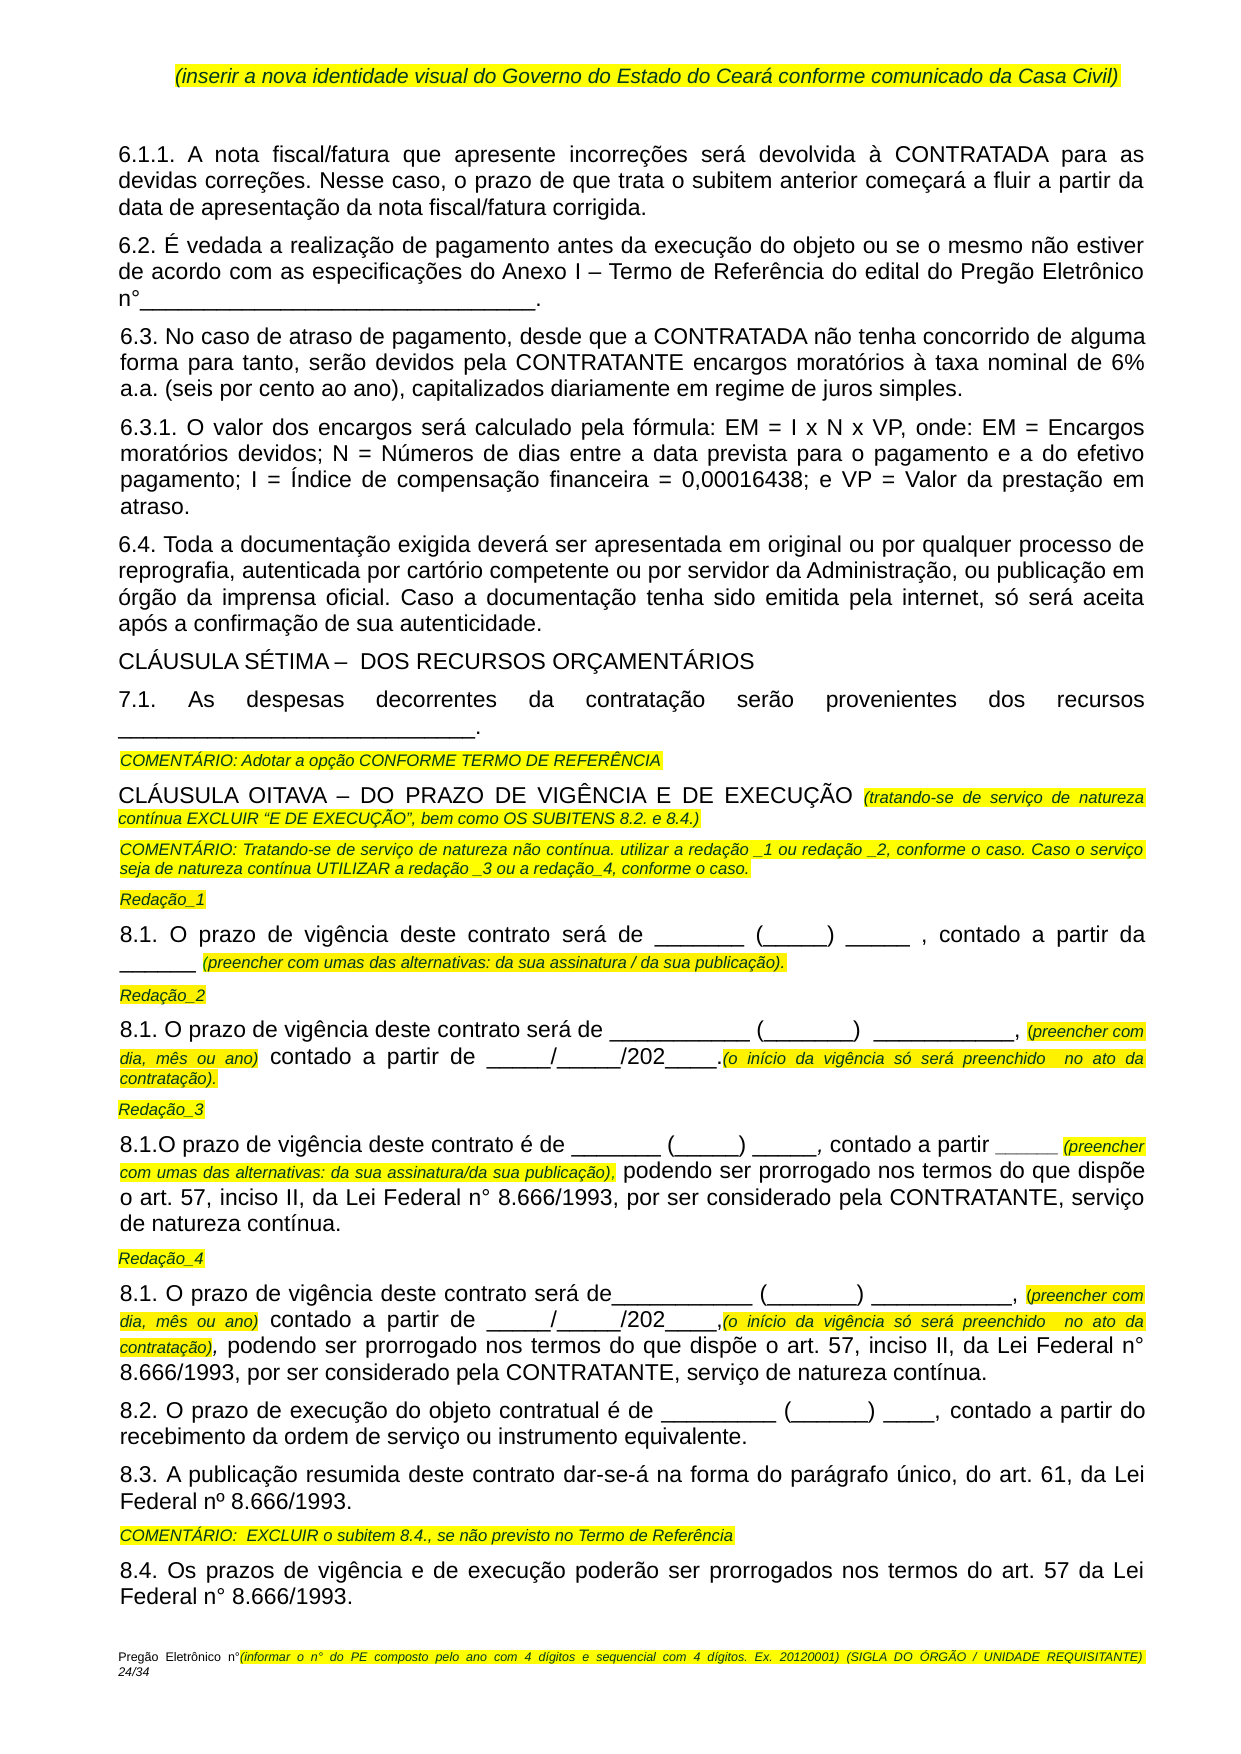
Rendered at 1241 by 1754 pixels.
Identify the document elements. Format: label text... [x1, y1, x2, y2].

text Redação_2 [119, 985, 1146, 1004]
text COMENTÁRIO: Adotar a opção CONFORME TERMO DE REFERÊNCIA [120, 751, 1146, 770]
text 8.4. Os prazos de vigência e de execução poderão ser prorrogados nos termos do art. 57 da Lei Federal n° 8.666/1993. [119, 1557, 1146, 1610]
text 8.1. O prazo de vigência deste contrato será de _______ (_____) _____ , contado a partir da ______ (preencher com umas das alternativas: da sua assinatura / da sua publicação). [119, 921, 1146, 973]
text COMENTÁRIO: EXCLUIR o subitem 8.4., se não previsto no Termo de Referência [119, 1526, 1146, 1545]
text CLÁUSULA SÉTIMA – DOS RECURSOS ORÇAMENTÁRIOS [118, 648, 1146, 674]
text COMENTÁRIO: Tratando-se de serviço de natureza não contínua. utilizar a redação _1 ou redação _2, conforme o caso. Caso o serviço seja de natureza contínua UTILIZAR a redação _3 ou a redação_4, conforme o caso. [119, 839, 1146, 878]
text 6.2. É vedada a realização de pagamento antes da execução do objeto ou se o mesmo não estiver de acordo com as especificações do Anexo I – Termo de Referência do edital do Pregão Eletrônico n°_______________________________. [118, 232, 1146, 311]
text 6.3. No caso de atraso de pagamento, desde que a CONTRATADA não tenha concorrido de alguma forma para tanto, serão devidos pela CONTRATANTE encargos moratórios à taxa nominal de 6% a.a. (seis por cento ao ano), capitalizados diariamente em regime de juros simples. [120, 323, 1146, 402]
text 8.3. A publicação resumida deste contrato dar-se-á na forma do parágrafo único, do art. 61, da Lei Federal nº 8.666/1993. [119, 1461, 1146, 1514]
text Redação_4 [118, 1248, 1146, 1268]
text Redação_1 [119, 890, 1146, 909]
text CLÁUSULA OITAVA – DO PRAZO DE VIGÊNCIA E DE EXECUÇÃO (tratando-se de serviço de natureza contínua EXCLUIR “E DE EXECUÇÃO”, bem como OS SUBITENS 8.2. e 8.4.) [118, 782, 1146, 828]
text 6.4. Toda a documentação exigida deverá ser apresentada em original ou por qualquer processo de reprografia, autenticada por cartório competente ou por servidor da Administração, ou publicação em órgão da imprensa oficial. Caso a documentação tenha sido emitida pela internet, só será aceita após a confirmação de sua autenticidade. [118, 531, 1146, 636]
text 8.1. O prazo de vigência deste contrato será de___________ (_______) ___________, (preencher com dia, mês ou ano) contado a partir de _____/_____/202____,(o início da vigência só será preenchido no ato da contratação), podendo ser prorrogado nos termos do que dispõe o art. 57, inciso II, da Lei Federal n° 8.666/1993, por ser considerado pela CONTRATANTE, serviço de natureza contínua. [119, 1279, 1146, 1385]
text 8.1.O prazo de vigência deste contrato é de _______ (_____) _____, contado a partir ______ (preencher com umas das alternativas: da sua assinatura/da sua publicação), podendo ser prorrogado nos termos do que dispõe o art. 57, inciso II, da Lei Federal n° 8.666/1993, por ser considerado pela CONTRATANTE, serviço de natureza contínua. [119, 1131, 1146, 1237]
text 7.1. As despesas decorrentes da contratação serão provenientes dos recursos ____________________________. [118, 686, 1146, 739]
text 8.1. O prazo de vigência deste contrato será de ___________ (_______) ___________, (preencher com dia, mês ou ano) contado a partir de _____/_____/202____.(o início da vigência só será preenchido no ato da contratação). [119, 1016, 1146, 1088]
text 8.2. O prazo de execução do objeto contratual é de _________ (______) ____, contado a partir do recebimento da ordem de serviço ou instrumento equivalente. [119, 1397, 1146, 1449]
text 6.3.1. O valor dos encargos será calculado pela fórmula: EM = I x N x VP, onde: EM = Encargos moratórios devidos; N = Números de dias entre a data prevista para o pagamento e a do efetivo pagamento; I = Índice de compensação financeira = 0,00016438; e VP = Valor da prestação em atraso. [120, 414, 1146, 519]
text Redação_3 [118, 1100, 1146, 1119]
text 6.1.1. A nota fiscal/fatura que apresente incorreções será devolvida à CONTRATADA para as devidas correções. Nesse caso, o prazo de que trata o subitem anterior começará a fluir a partir da data de apresentação da nota fiscal/fatura corrigida. [118, 141, 1146, 220]
